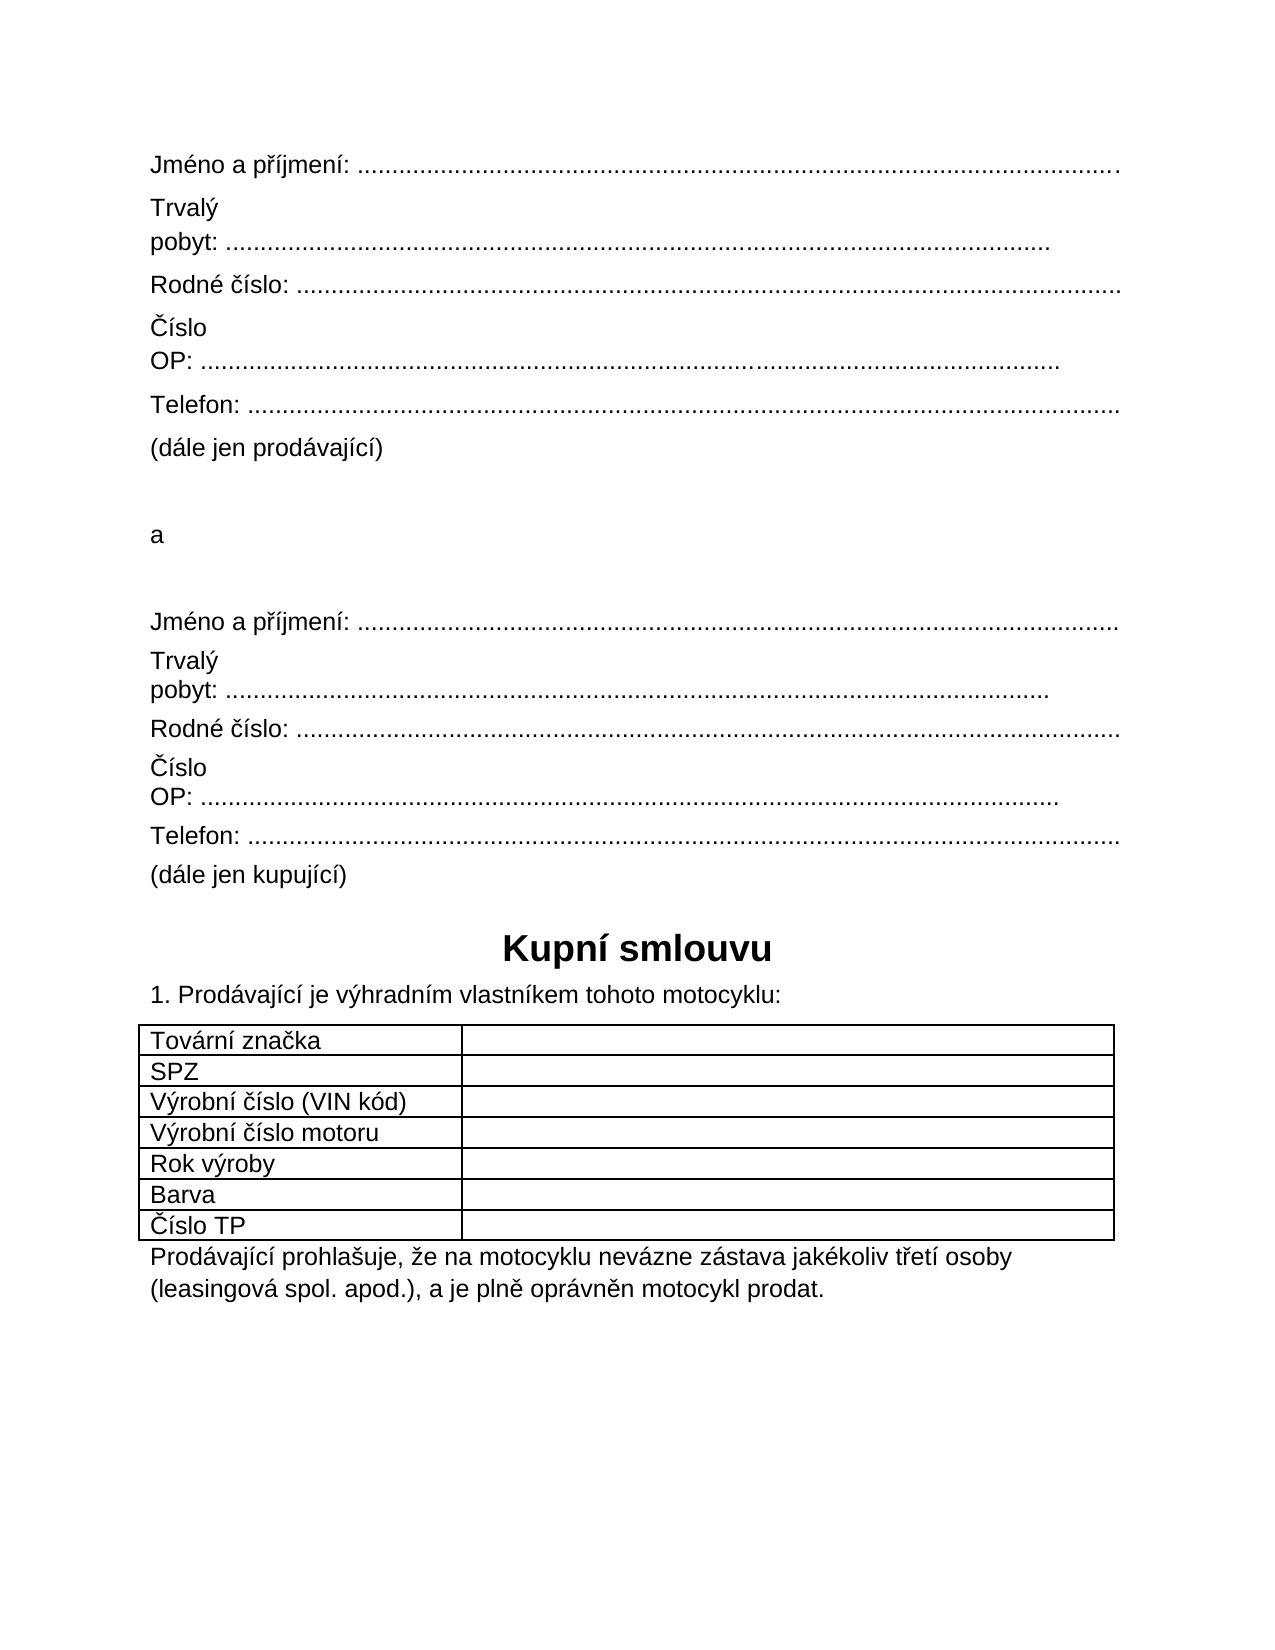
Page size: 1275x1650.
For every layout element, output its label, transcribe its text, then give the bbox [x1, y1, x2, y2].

table_cell Rok výroby [140, 1149, 150, 1178]
text Jméno a příjmení: .............................................................................................................. [150, 607, 1125, 636]
table_cell Rok výroby [451, 1149, 461, 1178]
text Jméno a příjmení: .............................................................................................................. [150, 150, 1125, 179]
table_cell [463, 1211, 473, 1239]
table_cell [1102, 1056, 1113, 1085]
table_cell SPZ [451, 1056, 461, 1085]
text Číslo OP: ............................................................................................................................ [150, 313, 1125, 375]
table_header Tovární značka [451, 1026, 461, 1054]
table_cell [463, 1087, 473, 1116]
table_cell [463, 1180, 473, 1208]
table_cell Číslo TP [451, 1211, 461, 1239]
text Prodávající prohlašuje, že na motocyklu nevázne zástava jakékoliv třetí osoby (leasingová spol. apod.), a je plně oprávněn motocykl prodat. [150, 1241, 1125, 1303]
table_cell [1102, 1118, 1113, 1147]
text Trvalý pobyt: ....................................................................................................................... [150, 646, 1125, 704]
table_cell [463, 1149, 473, 1178]
table_header [1102, 1026, 1113, 1054]
table_cell [463, 1118, 473, 1147]
table_cell Číslo TP [140, 1211, 150, 1239]
subtitle Kupní smlouvu [150, 927, 1125, 970]
table_cell [1102, 1149, 1113, 1178]
table_cell [1102, 1180, 1113, 1208]
table_cell SPZ [140, 1056, 150, 1085]
text Rodné číslo: ....................................................................................................................... [150, 270, 1125, 299]
table_header [463, 1026, 473, 1054]
table_cell [1102, 1211, 1113, 1239]
text a [150, 520, 1125, 549]
table_header Tovární značka [140, 1026, 150, 1054]
text (dále jen prodávající) [150, 433, 1125, 462]
table_cell [463, 1056, 473, 1085]
text Číslo OP: ............................................................................................................................ [150, 753, 1125, 811]
text Telefon: .............................................................................................................................. [150, 390, 1125, 418]
text 1. Prodávající je výhradním vlastníkem tohoto motocyklu: [150, 980, 1125, 1009]
table_cell Barva [451, 1180, 461, 1208]
table_cell [1102, 1087, 1113, 1116]
text Trvalý pobyt: ....................................................................................................................... [150, 193, 1125, 255]
text Telefon: .............................................................................................................................. [150, 821, 1125, 850]
text (dále jen kupující) [150, 860, 1125, 889]
text Rodné číslo: ....................................................................................................................... [150, 714, 1125, 743]
table_cell Barva [140, 1180, 150, 1208]
